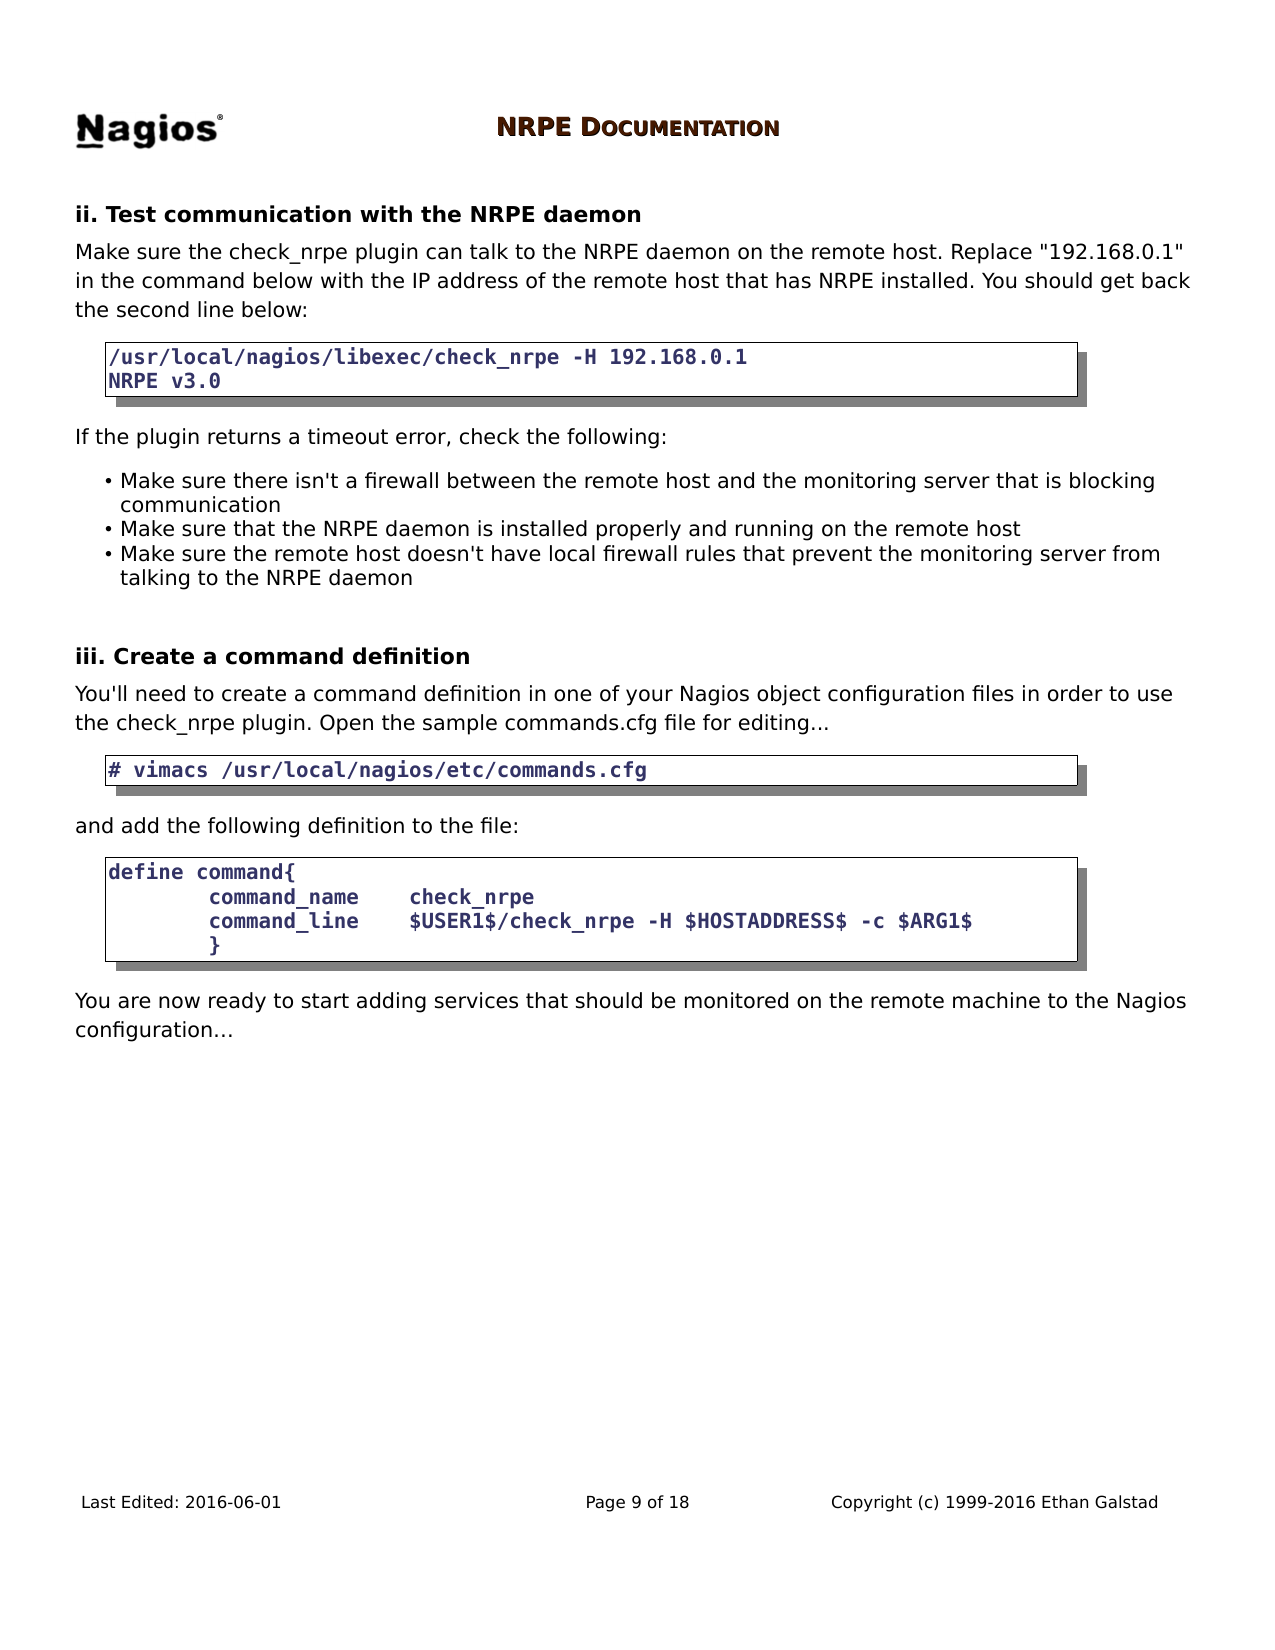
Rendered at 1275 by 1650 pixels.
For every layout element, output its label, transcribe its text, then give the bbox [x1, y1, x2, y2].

list Make sure the remote host doesn't have local firewall rules that prevent the monitoring server from talking to the NRPE daemon [105, 542, 1200, 590]
text /usr/local/nagios/libexec/check_nrpe -H 192.168.0.1 [106, 343, 1077, 366]
subtitle ii. Test communication with the NRPE daemon [75, 202, 1200, 228]
list Make sure that the NRPE daemon is installed properly and running on the remote host [105, 517, 1200, 542]
text NRPE v3.0 [106, 366, 1077, 396]
list Make sure there isn't a firewall between the remote host and the monitoring server that is blocking communication [105, 469, 1200, 517]
text define command{ [106, 858, 1077, 882]
text # vimacs /usr/local/nagios/etc/commands.cfg [106, 756, 1077, 785]
picture [75, 112, 225, 150]
text You are now ready to start adding services that should be monitored on the remote machine to the Nagios configuration… [75, 989, 1200, 1042]
subtitle iii. Create a command definition [75, 644, 1200, 670]
text Make sure the check_nrpe plugin can talk to the NRPE daemon on the remote host. Replace "192.168.0.1" in the command below with the IP address of the remote host that has NRPE installed. You should get back the second line below: [75, 240, 1200, 322]
text command_line $USER1$/check_nrpe -H $HOSTADDRESS$ -c $ARG1$ [106, 906, 1077, 930]
text You'll need to create a command definition in one of your Nagios object configuration files in order to use the check_nrpe plugin. Open the sample commands.cfg file for editing... [75, 682, 1200, 735]
text command_name check_nrpe [106, 882, 1077, 906]
text and add the following definition to the file: [75, 814, 1200, 838]
text If the plugin returns a timeout error, check the following: [75, 425, 1200, 449]
text } [106, 930, 1077, 961]
